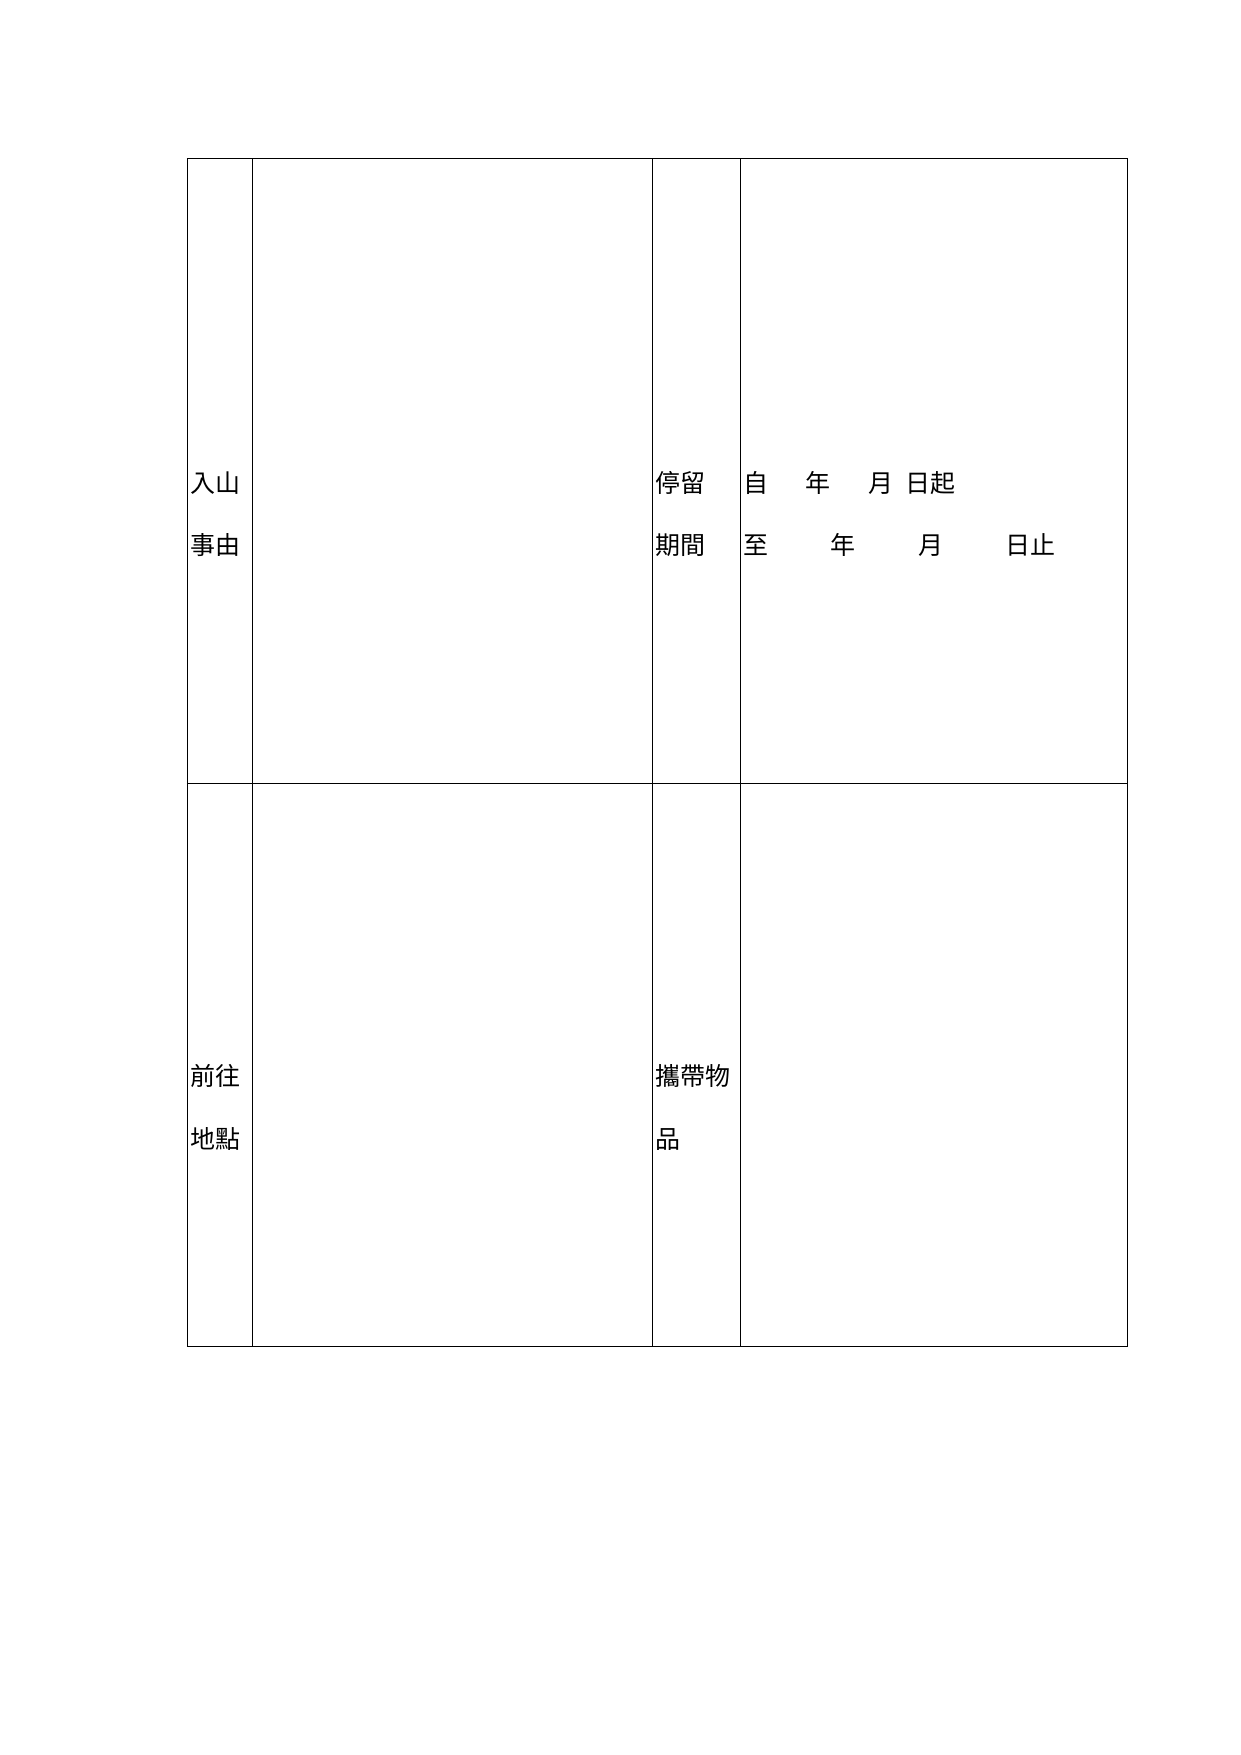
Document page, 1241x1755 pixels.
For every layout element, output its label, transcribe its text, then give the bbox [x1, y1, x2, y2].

table_cell 攜帶物品 [653, 784, 740, 1346]
table_cell 前往地點 [188, 784, 252, 1346]
table_cell 停留 期間 [653, 159, 740, 783]
table_cell [253, 159, 652, 783]
table_cell 入山事由 [188, 159, 252, 783]
table_cell [741, 784, 1127, 1346]
table_cell [253, 784, 652, 1346]
table_cell 自 年 月 日起 至 年 月 日止 [741, 159, 1127, 783]
